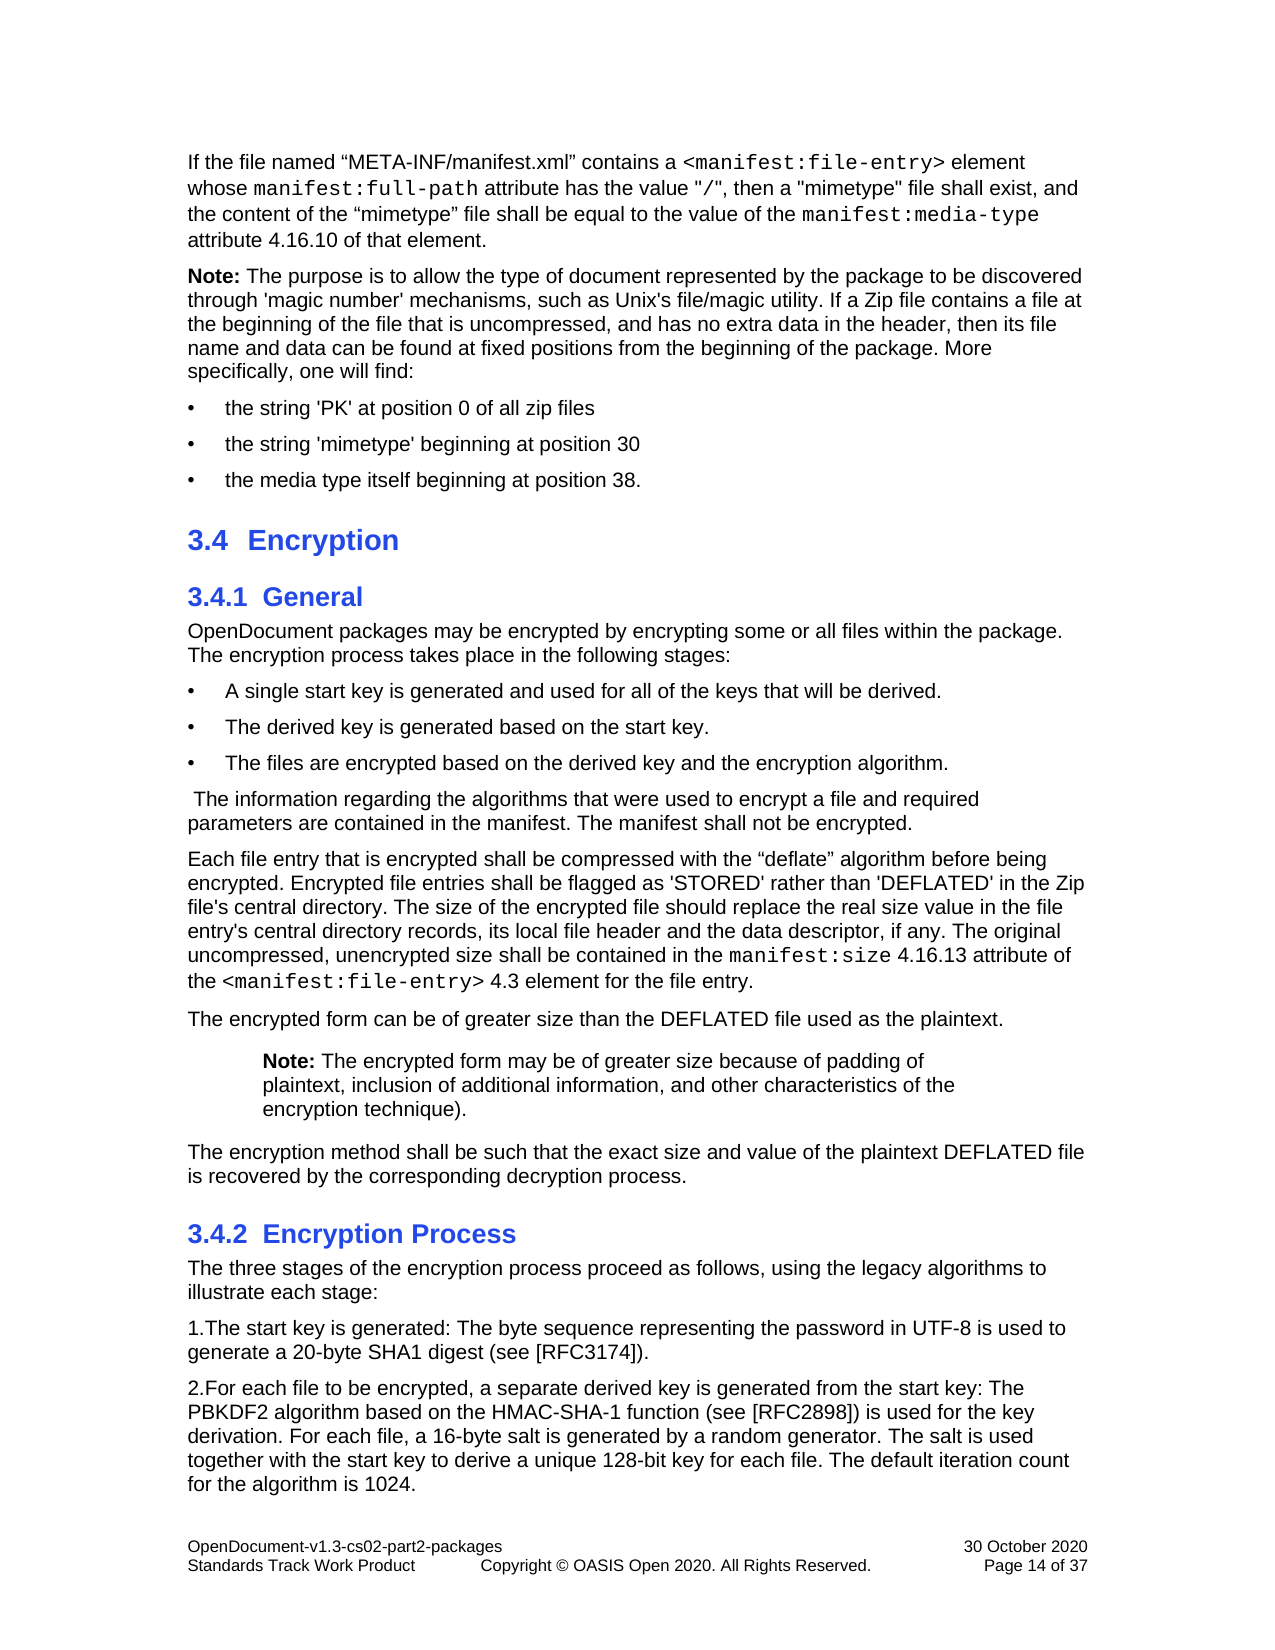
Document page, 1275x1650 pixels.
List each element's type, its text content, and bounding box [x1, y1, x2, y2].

list The start key is generated: The byte sequence representing the password in UTF-8 is used to generate a 20-byte SHA1 digest (see [RFC3174]). [187, 1316, 1088, 1364]
text Each file entry that is encrypted shall be compressed with the “deflate” algorithm before being encrypted. Encrypted file entries shall be flagged as 'STORED' rather than 'DEFLATED' in the Zip file's central directory. The size of the encrypted file should replace the real size value in the file entry's central directory records, its local file header and the data descriptor, if any. The original uncompressed, unencrypted size shall be contained in the manifest:size 4.16.13 attribute of the <manifest:file-entry> 4.3 element for the file entry. [187, 847, 1088, 994]
text OpenDocument packages may be encrypted by encrypting some or all files within the package. The encryption process takes place in the following stages: [187, 619, 1088, 667]
list A single start key is generated and used for all of the keys that will be derived. [187, 679, 1088, 703]
text The three stages of the encryption process proceed as follows, using the legacy algorithms to illustrate each stage: [187, 1256, 1088, 1304]
subtitle Encryption [187, 523, 1088, 556]
text If the file named “META-INF/manifest.xml” contains a <manifest:file-entry> element whose manifest:full-path attribute has the value "/", then a "mimetype" file shall exist, and the content of the “mimetype” file shall be equal to the value of the manifest:media-type attribute 4.16.10 of that element. [187, 150, 1088, 251]
subtitle General [187, 581, 1088, 613]
text Note: The purpose is to allow the type of document represented by the package to be discovered through 'magic number' mechanisms, such as Unix's file/magic utility. If a Zip file contains a file at the beginning of the file that is uncompressed, and has no extra data in the header, then its file name and data can be found at fixed positions from the beginning of the package. More specifically, one will find: [187, 263, 1088, 383]
list the string 'PK' at position 0 of all zip files [187, 395, 1088, 419]
list For each file to be encrypted, a separate derived key is generated from the start key: The PBKDF2 algorithm based on the HMAC-SHA-1 function (see [RFC2898]) is used for the key derivation. For each file, a 16-byte salt is generated by a random generator. The salt is used together with the start key to derive a unique 128-bit key for each file. The default iteration count for the algorithm is 1024. [187, 1376, 1088, 1496]
text Note: The encrypted form may be of greater size because of padding of plaintext, inclusion of additional information, and other characteristics of the encryption technique). [262, 1049, 1013, 1121]
text The information regarding the algorithms that were used to encrypt a file and required parameters are contained in the manifest. The manifest shall not be encrypted. [187, 787, 1088, 835]
subtitle Encryption Process [187, 1218, 1088, 1250]
text The encrypted form can be of greater size than the DEFLATED file used as the plaintext. [187, 1007, 1088, 1031]
list The derived key is generated based on the start key. [187, 715, 1088, 739]
list The files are encrypted based on the derived key and the encryption algorithm. [187, 751, 1088, 775]
list the string 'mimetype' beginning at position 30 [187, 432, 1088, 456]
list the media type itself beginning at position 38. [187, 468, 1088, 492]
text The encryption method shall be such that the exact size and value of the plaintext DEFLATED file is recovered by the corresponding decryption process. [187, 1139, 1088, 1187]
